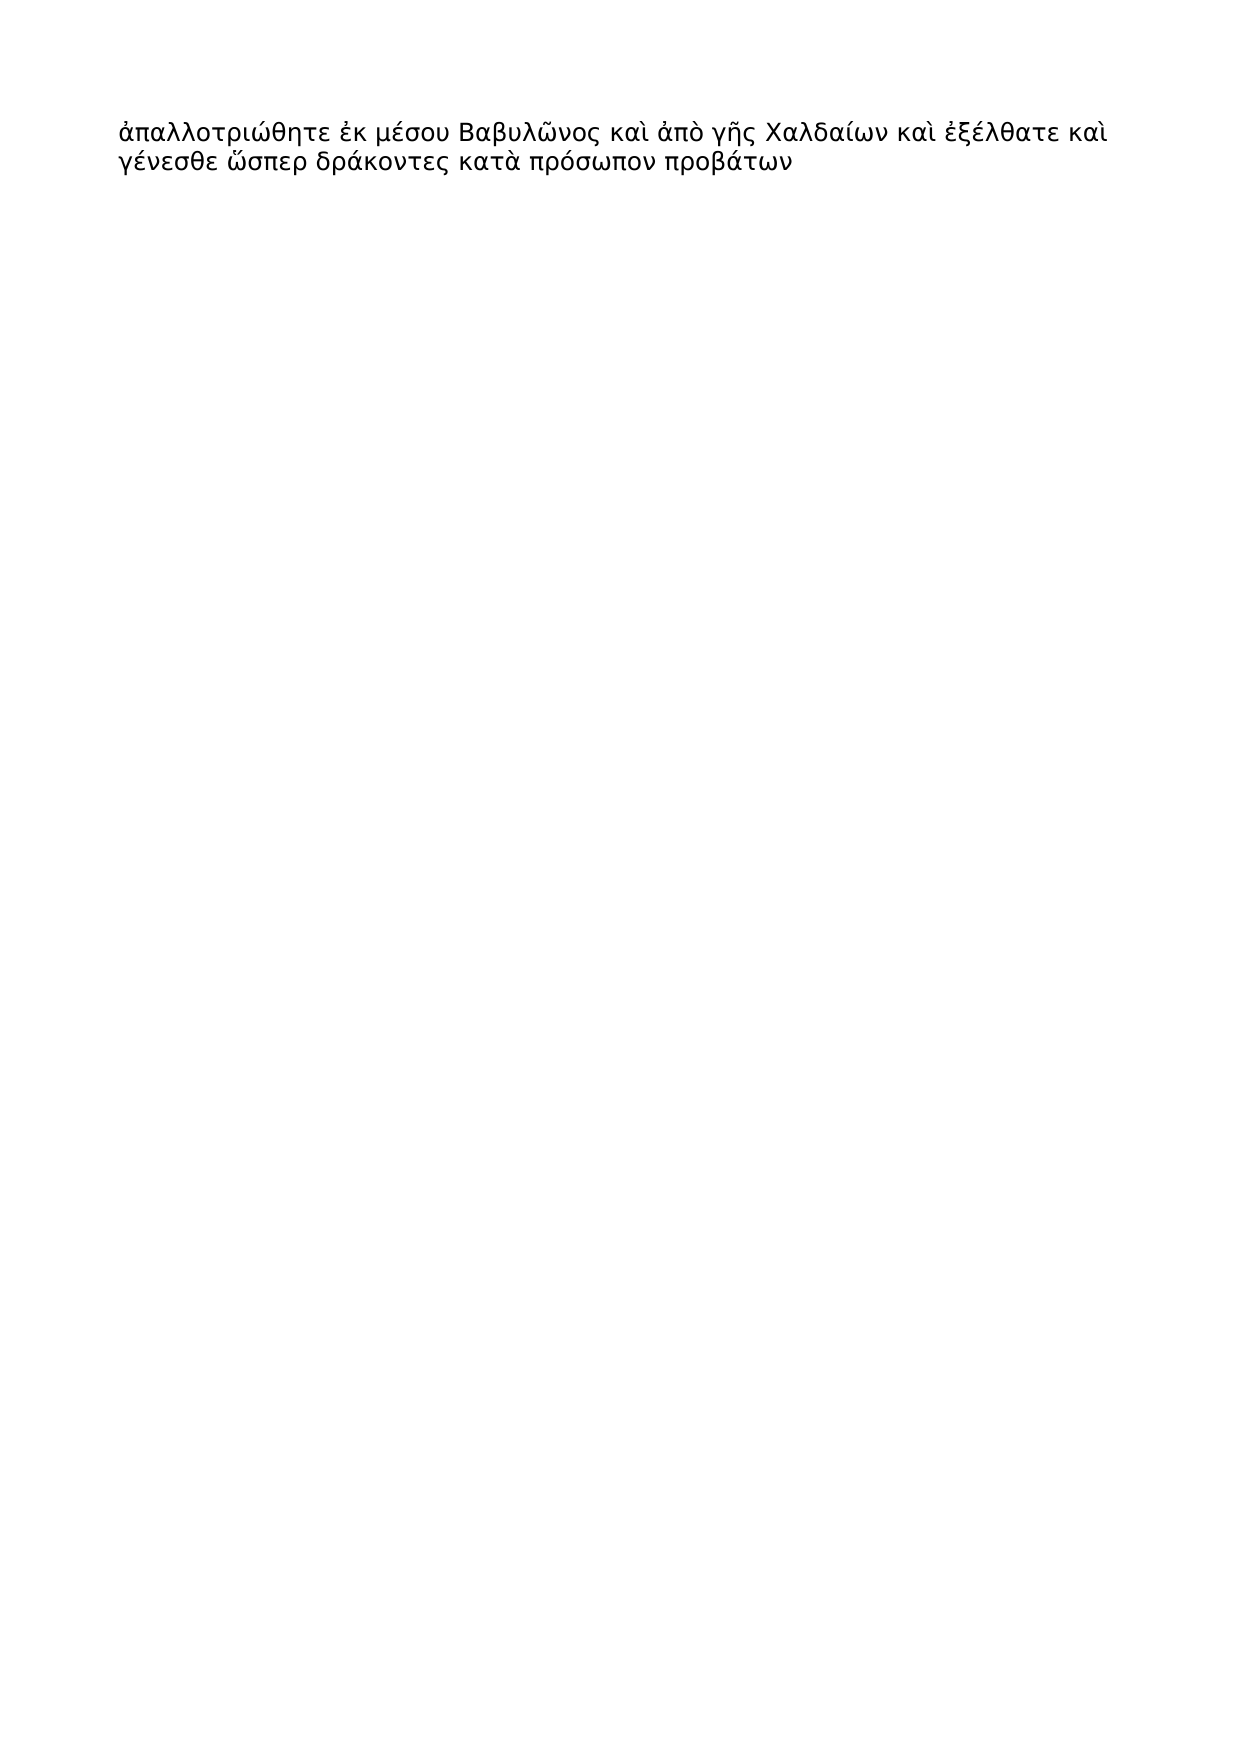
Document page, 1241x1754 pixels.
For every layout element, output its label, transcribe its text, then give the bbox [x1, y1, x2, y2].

text ἀπαλλοτριώθητε ἐκ μέσου Βαβυλῶνος καὶ ἀπὸ γῆς Χαλδαίων καὶ ἐξέλθατε καὶ γένεσθε ὥσπερ δράκοντες κατὰ πρόσωπον προβάτων [118, 118, 1122, 176]
